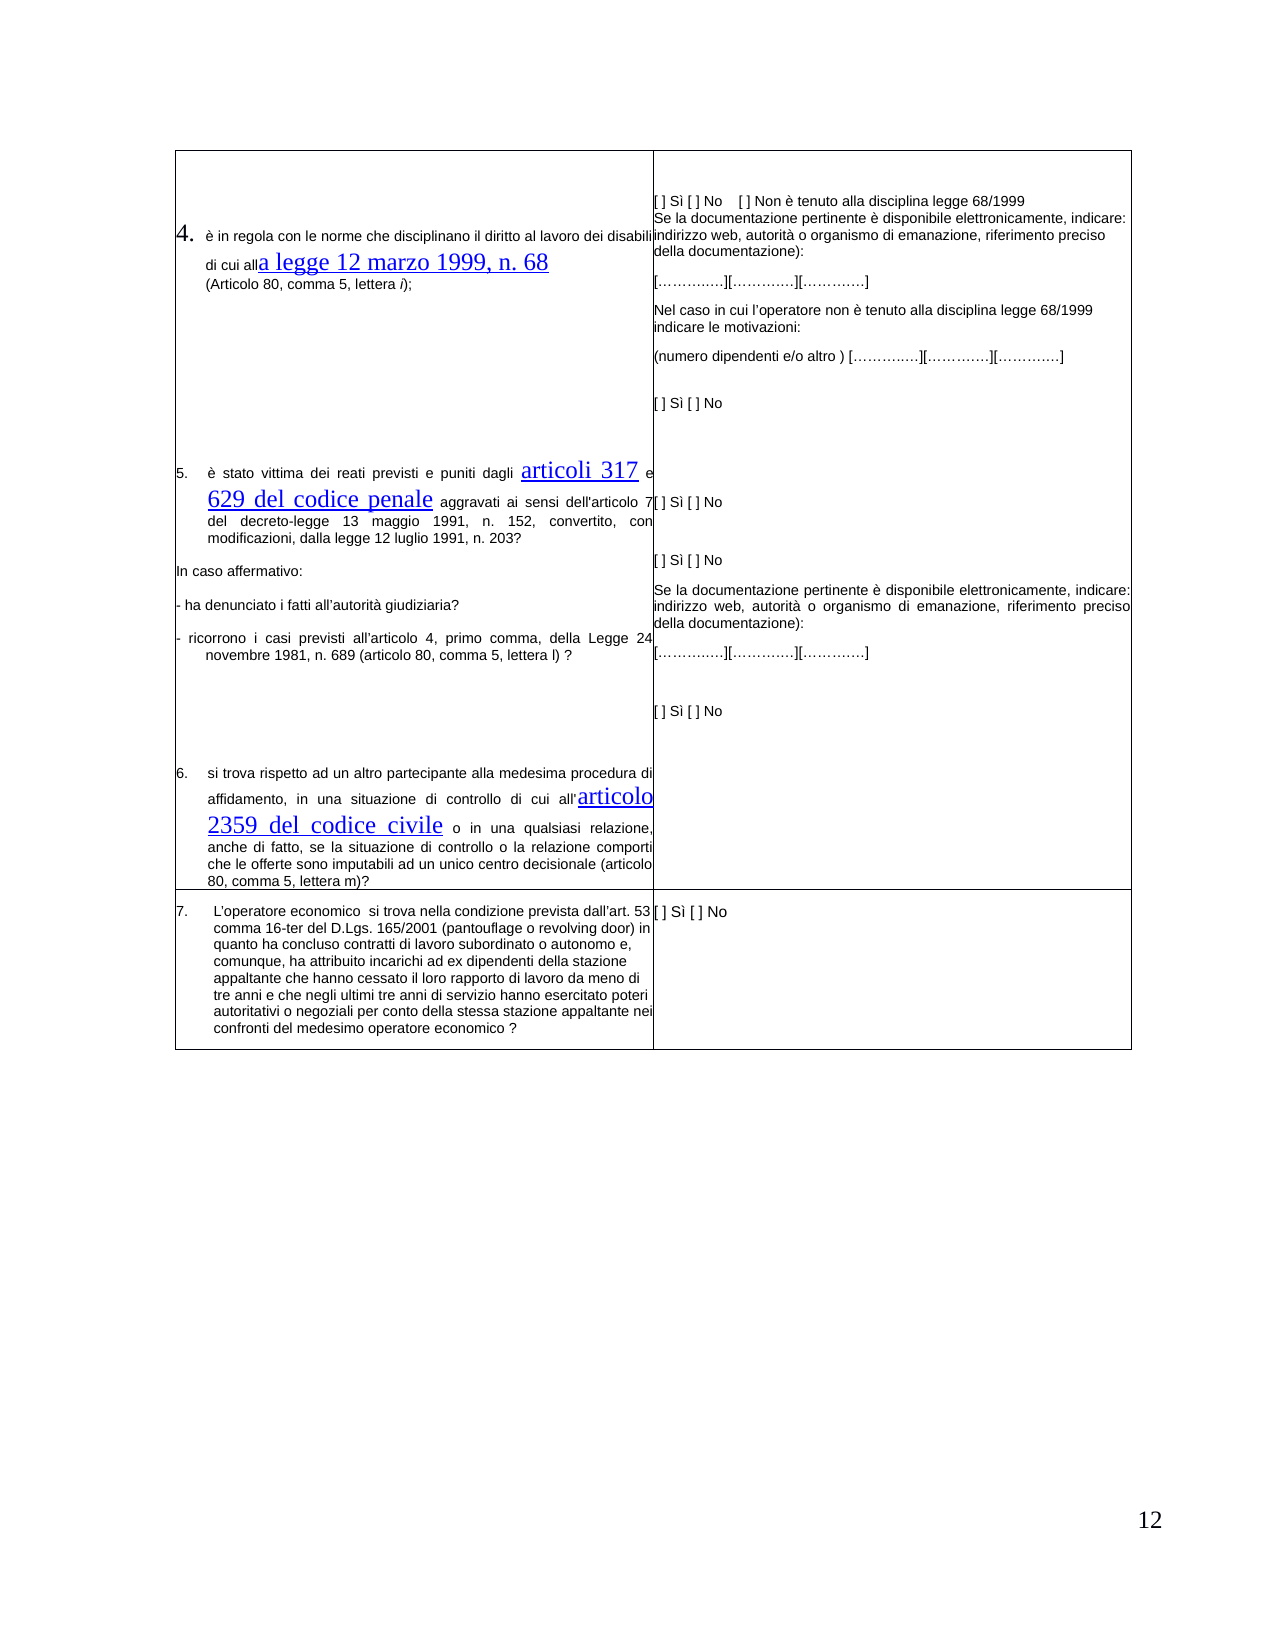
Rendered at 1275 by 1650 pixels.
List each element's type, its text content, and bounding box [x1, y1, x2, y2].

table_cell [ ] Sì [ ] No [ ] Non è tenuto alla disciplina legge 68/1999 Se la documentazione pertinente è disponibile elettronicamente, indicare: indirizzo web, autorità o organismo di emanazione, riferimento preciso della documentazione): [………..…][……….…][……….…] Nel caso in cui l’operatore non è tenuto alla disciplina legge 68/1999 indicare le motivazioni: (numero dipendenti e/o altro ) [………..…][……….…][……….…] [ ] Sì [ ] No [ ] Sì [ ] No [ ] Sì [ ] No Se la documentazione pertinente è disponibile elettronicamente, indicare: indirizzo web, autorità o organismo di emanazione, riferimento preciso della documentazione): [………..…][……….…][……….…] [ ] Sì [ ] No [654, 151, 1131, 889]
table_cell [ ] Sì [ ] No [654, 890, 1131, 1049]
table_cell L’operatore economico si trova in una delle seguenti situazioni ? è stato soggetto alla sanzione interdittiva di cui all'articolo 9, comma 2, lettera c) del decreto legislativo 8 giugno 2001, n. 231 o ad altra sanzione che comporta il divieto di contrarre con la pubblica amministrazione, compresi i provvedimenti interdittivi di cui all'articolo 14 del decreto legislativo 9 aprile 2008, n. 81 (Articolo 80, comma 5, lettera f); è iscritto nel casellario informatico tenuto dall'Osservatorio dell'ANAC per aver presentato false dichiarazioni o falsa documentazione ai fini del rilascio dell'attestazione di qualificazione, per il periodo durante il quale perdura l'iscrizione (Articolo 80, comma 5, lettera g); ha violato il divieto di intestazione fiduciaria di cui all'articolo 17 della legge 19 marzo 1990, n. 55 (Articolo 80, comma 5, lettera h)? In caso affermativo : - indicare la data dell’accertamento definitivo e l’autorità o organismo di emanazione: - la violazione è stata rimossa ? è in regola con le norme che disciplinano il diritto al lavoro dei disabili di cui alla legge 12 marzo 1999, n. 68 (Articolo 80, comma 5, lettera i); è stato vittima dei reati previsti e puniti dagli articoli 317 e 629 del codice penale aggravati ai sensi dell'articolo 7 del decreto-legge 13 maggio 1991, n. 152, convertito, con modificazioni, dalla legge 12 luglio 1991, n. 203? In caso affermativo: - ha denunciato i fatti all’autorità giudiziaria? - ricorrono i casi previsti all’articolo 4, primo comma, della Legge 24 novembre 1981, n. 689 (articolo 80, comma 5, lettera l) ? si trova rispetto ad un altro partecipante alla medesima procedura di affidamento, in una situazione di controllo di cui all'articolo 2359 del codice civile o in una qualsiasi relazione, anche di fatto, se la situazione di controllo o la relazione comporti che le offerte sono imputabili ad un unico centro decisionale (articolo 80, comma 5, lettera m)? [176, 151, 653, 889]
table_cell L’operatore economico si trova nella condizione prevista dall’art. 53 comma 16-ter del D.Lgs. 165/2001 (pantouflage o revolving door) in quanto ha concluso contratti di lavoro subordinato o autonomo e, comunque, ha attribuito incarichi ad ex dipendenti della stazione appaltante che hanno cessato il loro rapporto di lavoro da meno di tre anni e che negli ultimi tre anni di servizio hanno esercitato poteri autoritativi o negoziali per conto della stessa stazione appaltante nei confronti del medesimo operatore economico ? [176, 890, 653, 1049]
